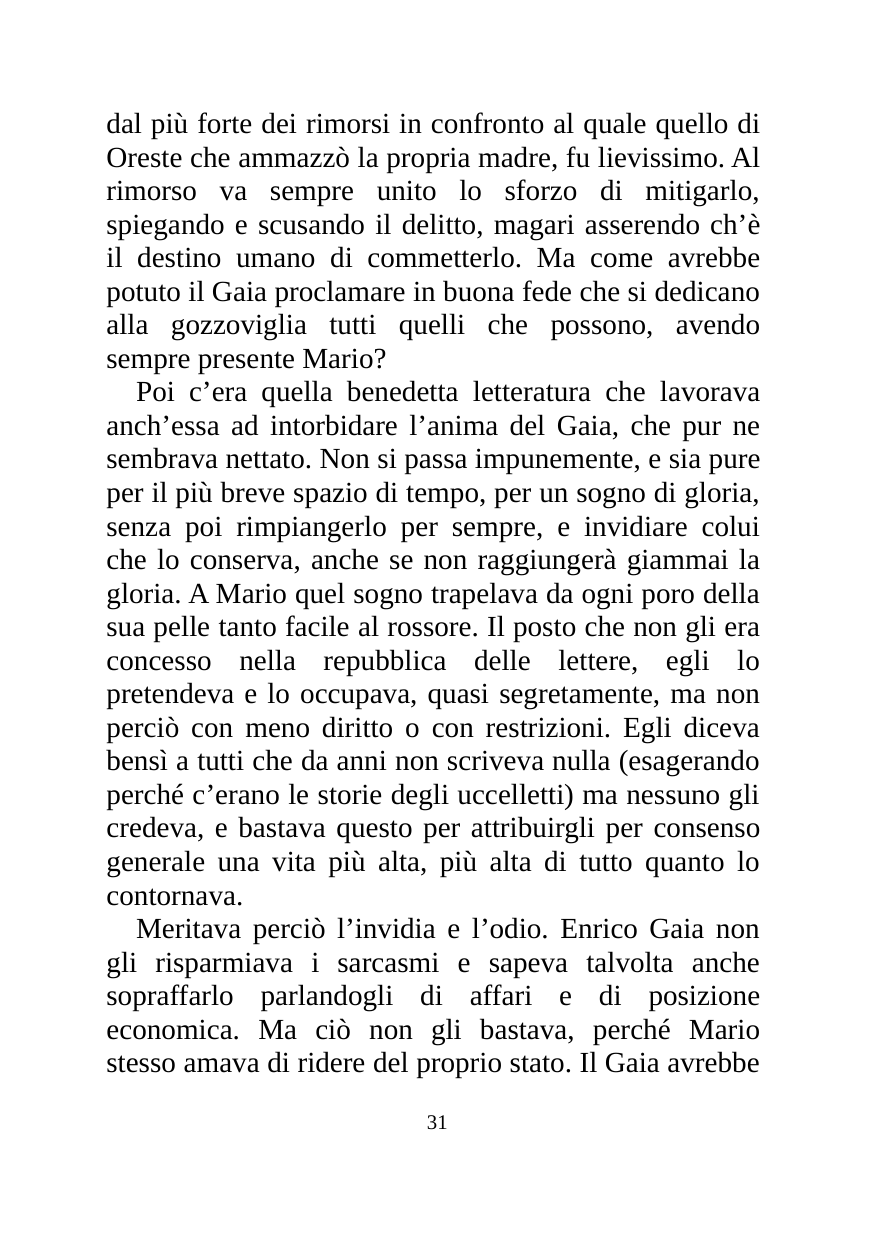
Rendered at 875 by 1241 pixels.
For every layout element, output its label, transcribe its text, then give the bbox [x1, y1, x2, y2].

text Poi c’era quella benedetta letteratura che lavorava anch’essa ad intorbidare l’anima del Gaia, che pur ne sembrava nettato. Non si passa impunemente, e sia pure per il più breve spazio di tempo, per un sogno di gloria, senza poi rimpiangerlo per sempre, e invidiare colui che lo conserva, anche se non raggiungerà giammai la gloria. A Mario quel sogno trapelava da ogni poro della sua pelle tanto facile al rossore. Il posto che non gli era concesso nella repubblica delle lettere, egli lo pretendeva e lo occupava, quasi segretamente, ma non perciò con meno diritto o con restrizioni. Egli diceva bensì a tutti che da anni non scriveva nulla (esagerando perché c’erano le storie degli uccelletti) ma nessuno gli credeva, e bastava questo per attribuirgli per consenso generale una vita più alta, più alta di tutto quanto lo contornava. [106, 374, 761, 911]
text dal più forte dei rimorsi in confronto al quale quello di Oreste che ammazzò la propria madre, fu lievissimo. Al rimorso va sempre unito lo sforzo di mitigarlo, spiegando e scusando il delitto, magari asserendo ch’è il destino umano di commetterlo. Ma come avrebbe potuto il Gaia proclamare in buona fede che si dedicano alla gozzoviglia tutti quelli che possono, avendo sempre presente Mario? [106, 106, 761, 374]
text Meritava perciò l’invidia e l’odio. Enrico Gaia non gli risparmiava i sarcasmi e sapeva talvolta anche sopraffarlo parlandogli di affari e di posizione economica. Ma ciò non gli bastava, perché Mario stesso amava di ridere del proprio stato. Il Gaia avrebbe [106, 911, 761, 1079]
